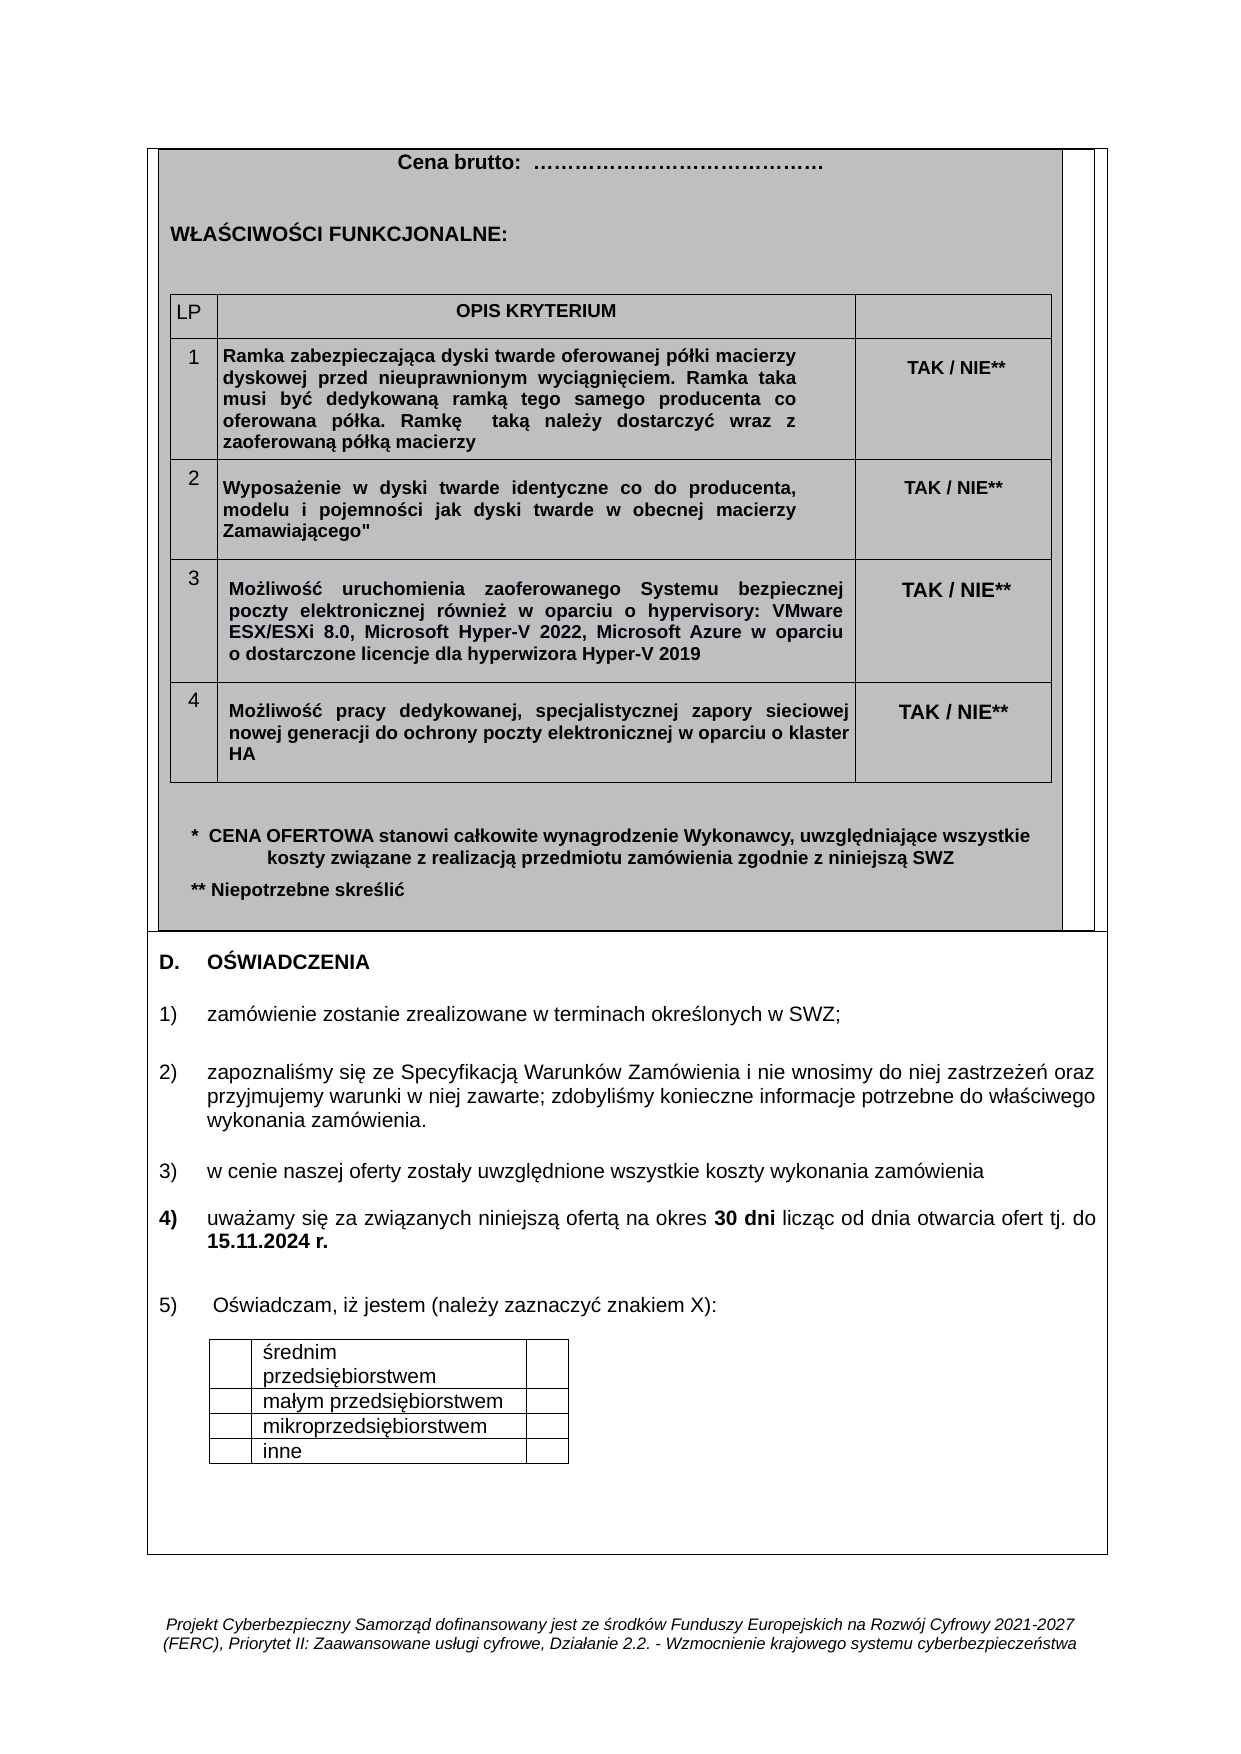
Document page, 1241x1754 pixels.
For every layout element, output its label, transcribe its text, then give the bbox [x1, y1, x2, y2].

table_cell 3 [171, 560, 217, 682]
table_cell CENA OFERTOWA: Niniejszym oferuję realizację przedmiotu zamówienia za CENĘ OFERTOWĄ RYCZAŁTOWĄ***nia za ŁĄCZNĄ CENĘ OFERTOWĄ**riumma w rozdziale III SIWZmacją o podstawie do dysponowania tymi osobami, konania zamówienia, a: [148, 149, 158, 931]
table_cell 2 [171, 460, 217, 559]
table_cell CENA OFERTOWA: Niniejszym oferuję realizację przedmiotu zamówienia za CENĘ OFERTOWĄ RYCZAŁTOWĄ***nia za ŁĄCZNĄ CENĘ OFERTOWĄ**riumma w rozdziale III SIWZmacją o podstawie do dysponowania tymi osobami, konania zamówienia, a: [1095, 149, 1107, 931]
table_cell TAK / NIE** [856, 339, 1051, 458]
table_cell [527, 1389, 568, 1413]
table_header [210, 1340, 251, 1388]
table_cell małym przedsiębiorstwem [252, 1389, 526, 1413]
table_cell [527, 1414, 568, 1438]
table_header OPIS KRYTERIUM [218, 295, 855, 338]
table_cell Możliwość pracy dedykowanej, specjalistycznej zapory sieciowej nowej generacji do ochrony poczty elektronicznej w oparciu o klaster HA [218, 683, 855, 782]
table_cell [210, 1414, 251, 1438]
table_header [856, 295, 1051, 338]
table_header średnim przedsiębiorstwem [252, 1340, 526, 1388]
table_cell [210, 1389, 251, 1413]
table_cell TAK / NIE** [856, 683, 1051, 782]
table_cell mikroprzedsiębiorstwem [252, 1414, 526, 1438]
table_cell inne [252, 1439, 526, 1463]
table_cell Możliwość uruchomienia zaoferowanego Systemu bezpiecznej poczty elektronicznej również w oparciu o hypervisory: VMware ESX/ESXi 8.0, Microsoft Hyper-V 2022, Microsoft Azure w oparciu o dostarczone licencje dla hyperwizora Hyper-V 2019 [218, 560, 855, 682]
table_cell 1 [171, 339, 217, 458]
table_cell TAK / NIE** [856, 560, 1051, 682]
table_header [527, 1340, 568, 1388]
table_header LP [171, 295, 217, 338]
table_cell 4 [171, 683, 217, 782]
table_cell [210, 1439, 251, 1463]
table_cell OŚWIADCZENIA zamówienie zostanie zrealizowane w terminach określonych w SWZ; zapoznaliśmy się ze Specyfikacją Warunków Zamówienia i nie wnosimy do niej zastrzeżeń oraz przyjmujemy warunki w niej zawarte; zdobyliśmy konieczne informacje potrzebne do właściwego wykonania zamówienia. w cenie naszej oferty zostały uwzględnione wszystkie koszty wykonania zamówienia uważamy się za związanych niniejszą ofertą na okres 30 dni licząc od dnia otwarcia ofert tj. do 15.11.2024 r. Oświadczam, iż jestem (należy zaznaczyć znakiem X): [148, 932, 1107, 1553]
table_cell Wyposażenie w dyski twarde identyczne co do producenta, modelu i pojemności jak dyski twarde w obecnej macierzy Zamawiającego" [218, 460, 855, 559]
table_cell TAK / NIE** [856, 460, 1051, 559]
table_cell [527, 1439, 568, 1463]
table_cell Ramka zabezpieczająca dyski twarde oferowanej półki macierzy dyskowej przed nieuprawnionym wyciągnięciem. Ramka taka musi być dedykowaną ramką tego samego producenta co oferowana półka. Ramkę taką należy dostarczyć wraz z zaoferowaną półką macierzy [218, 339, 855, 458]
table_header Cena brutto: …………………………………… WŁAŚCIWOŚCI FUNKCJONALNE: * CENA OFERTOWA stanowi całkowite wynagrodzenie Wykonawcy, uwzględniające wszystkie koszty związane z realizacją przedmiotu zamówienia zgodnie z niniejszą SWZ ** Niepotrzebne skreślić [159, 150, 1062, 930]
table_header [1063, 150, 1094, 930]
